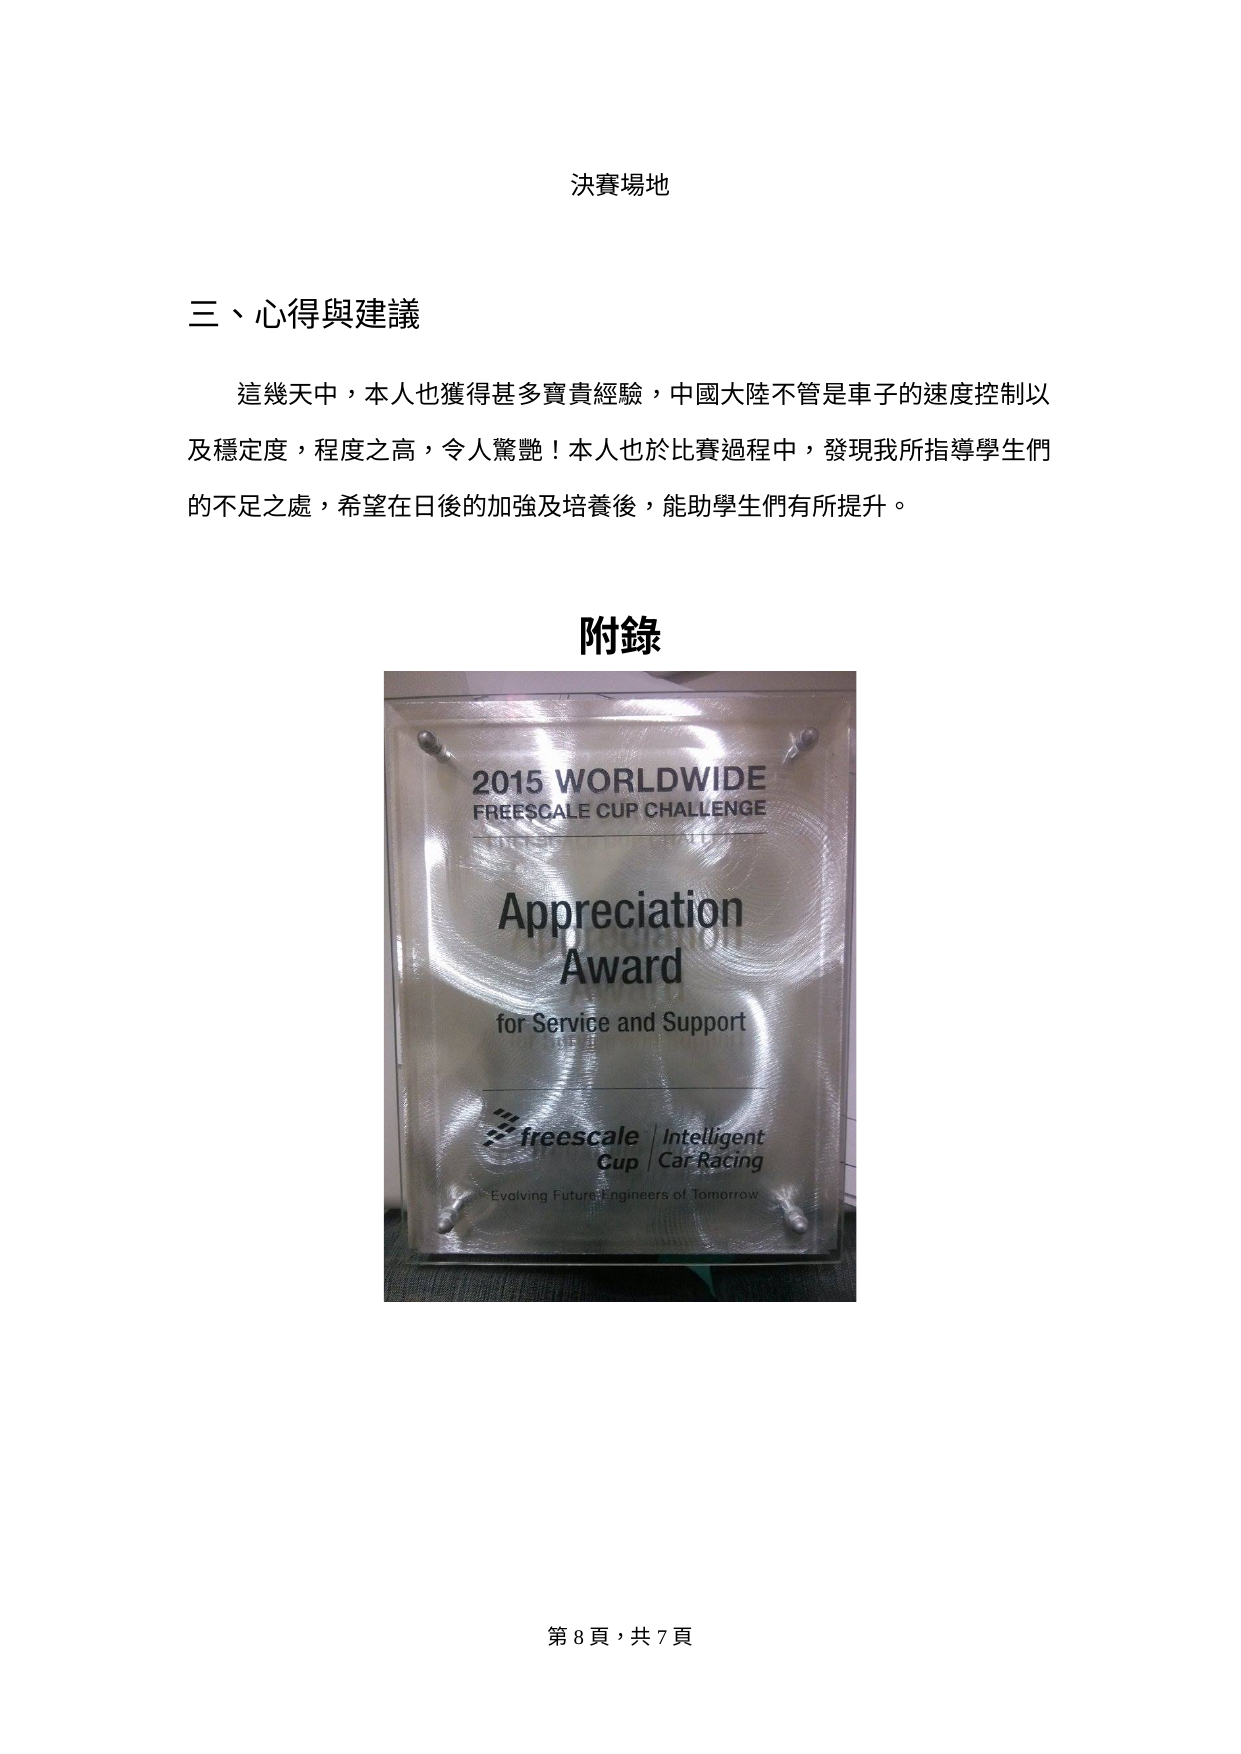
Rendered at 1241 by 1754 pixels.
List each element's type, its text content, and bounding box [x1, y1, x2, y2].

text 這幾天中，本人也獲得甚多寶貴經驗，中國大陸不管是車子的速度控制以及穩定度，程度之高，令人驚艷！本人也於比賽過程中，發現我所指導學生們的不足之處，希望在日後的加強及培養後，能助學生們有所提升。 [187, 374, 1053, 524]
picture [383, 671, 857, 1302]
text 三、心得與建議 [187, 274, 1053, 349]
text 決賽場地 [187, 164, 1053, 202]
subtitle 附錄 [187, 596, 1053, 671]
